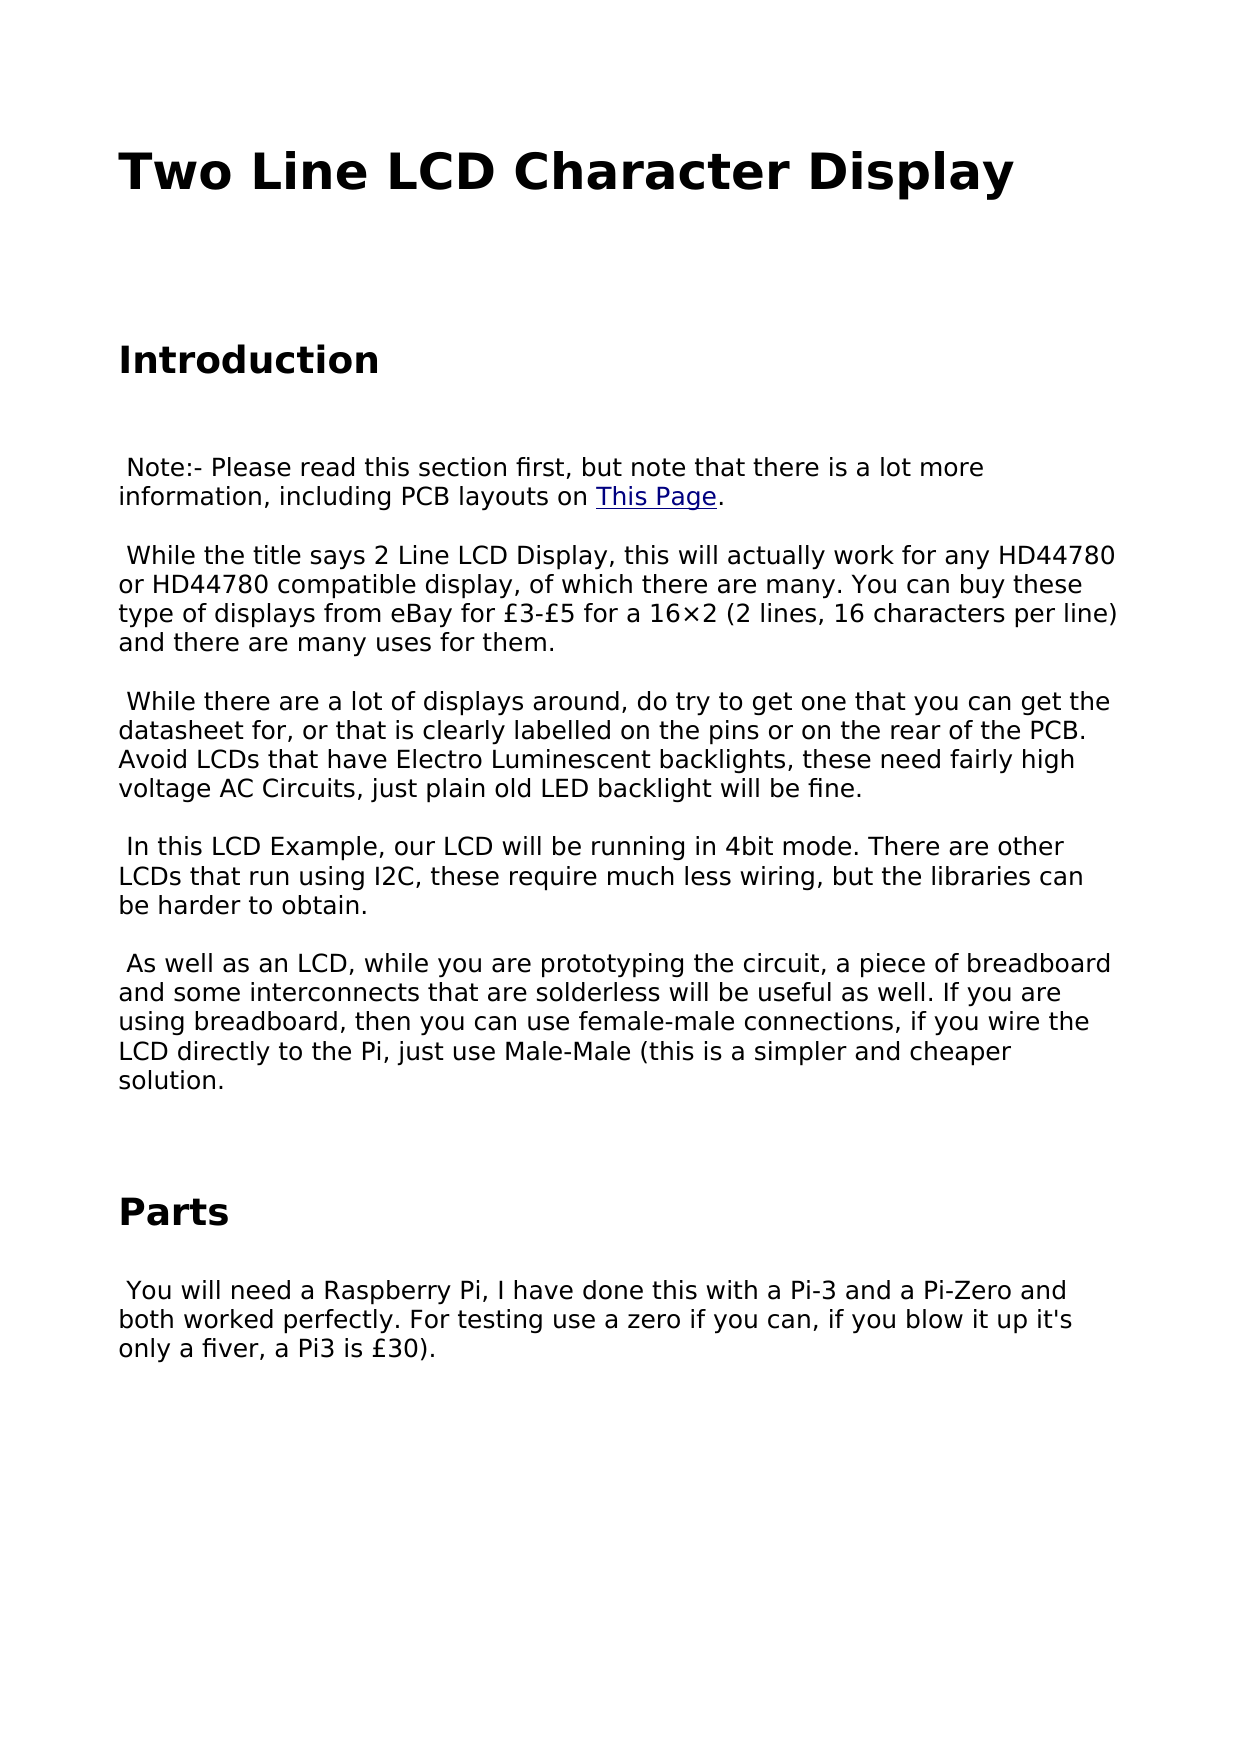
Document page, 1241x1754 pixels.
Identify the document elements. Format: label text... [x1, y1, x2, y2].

subtitle Parts [118, 1191, 1122, 1234]
text Note:- Please read this section first, but note that there is a lot more information, including PCB layouts on This Page. While the title says 2 Line LCD Display, this will actually work for any HD44780 or HD44780 compatible display, of which there are many. You can buy these type of displays from eBay for £3-£5 for a 16×2 (2 lines, 16 characters per line) and there are many uses for them. While there are a lot of displays around, do try to get one that you can get the datasheet for, or that is clearly labelled on the pins or on the rear of the PCB. Avoid LCDs that have Electro Luminescent backlights, these need fairly high voltage AC Circuits, just plain old LED backlight will be fine. In this LCD Example, our LCD will be running in 4bit mode. There are other LCDs that run using I2C, these require much less wiring, but the libraries can be harder to obtain. As well as an LCD, while you are prototyping the circuit, a piece of breadboard and some interconnects that are solderless will be useful as well. If you are using breadboard, then you can use female-male connections, if you wire the LCD directly to the Pi, just use Male-Male (this is a simpler and cheaper solution. [118, 395, 1122, 1153]
subtitle Introduction [118, 339, 1122, 382]
subtitle Two Line LCD Character Display [118, 143, 1122, 201]
text You will need a Raspberry Pi, I have done this with a Pi-3 and a Pi-Zero and both worked perfectly. For testing use a zero if you can, if you blow it up it's only a fiver, a Pi3 is £30). [118, 1247, 1122, 1422]
